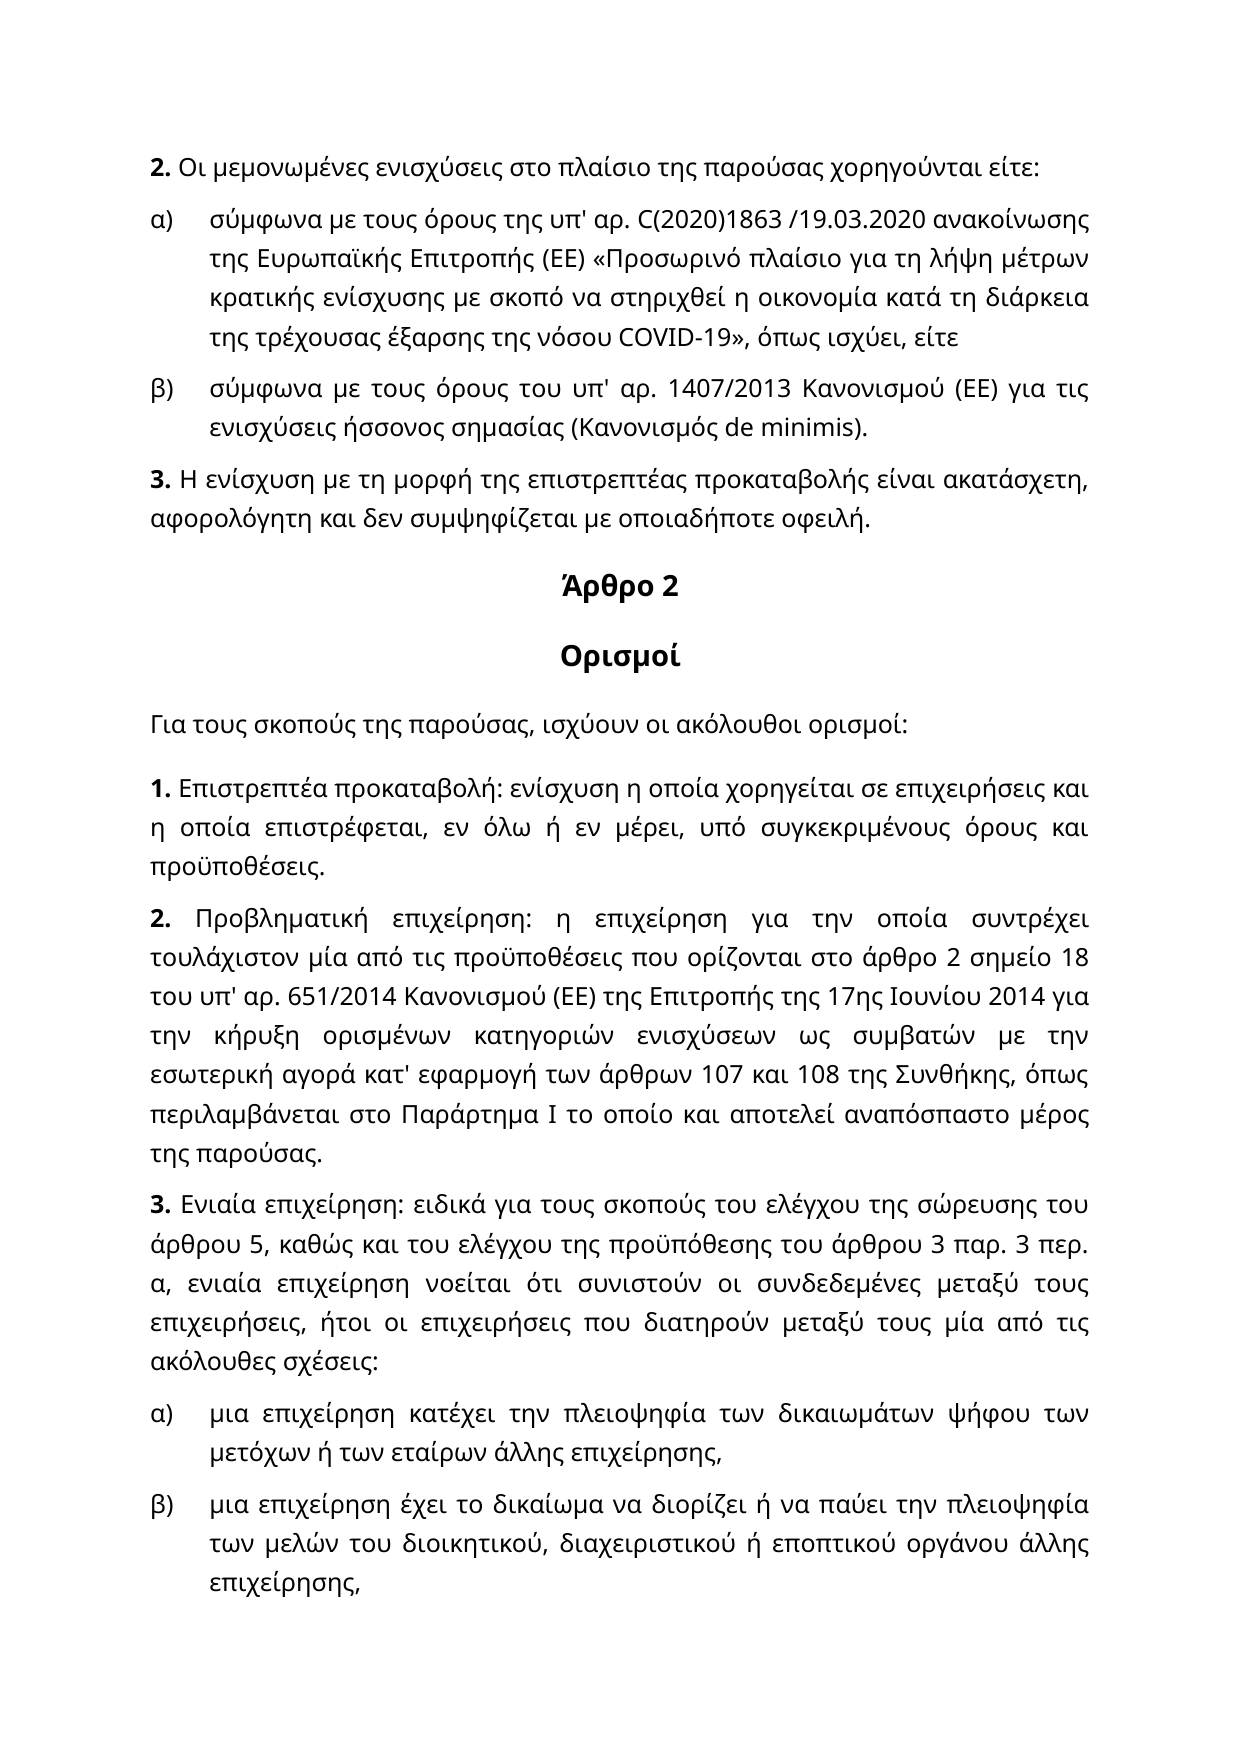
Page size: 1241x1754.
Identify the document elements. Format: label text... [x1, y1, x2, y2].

list β) μια επιχείρηση έχει το δικαίωμα να διορίζει ή να παύει την πλειοψηφία των μελών του διοικητικού, διαχειριστικού ή εποπτικού οργάνου άλλης επιχείρησης, [150, 1486, 1090, 1599]
text 1. Επιστρεπτέα προκαταβολή: ενίσχυση η οποία χορηγείται σε επιχειρήσεις και η οποία επιστρέφεται, εν όλω ή εν μέρει, υπό συγκεκριμένους όρους και προϋποθέσεις. [150, 770, 1090, 883]
text 3. Η ενίσχυση με τη μορφή της επιστρεπτέας προκαταβολής είναι ακατάσχετη, αφορολόγητη και δεν συμψηφίζεται με οποιαδήποτε οφειλή. [150, 462, 1090, 535]
text 2. Οι μεμονωμένες ενισχύσεις στο πλαίσιο της παρούσας χορηγούνται είτε: [150, 150, 1090, 184]
list α) σύμφωνα με τους όρους της υπ' αρ. C(2020)1863 /19.03.2020 ανακοίνωσης της Ευρωπαϊκής Επιτροπής (ΕΕ) «Προσωρινό πλαίσιο για τη λήψη μέτρων κρατικής ενίσχυσης με σκοπό να στηριχθεί η οικονομία κατά τη διάρκεια της τρέχουσας έξαρσης της νόσου COVID-19», όπως ισχύει, είτε [150, 202, 1090, 353]
text 3. Ενιαία επιχείρηση: ειδικά για τους σκοπούς του ελέγχου της σώρευσης του άρθρου 5, καθώς και του ελέγχου της προϋπόθεσης του άρθρου 3 παρ. 3 περ. α, ενιαία επιχείρηση νοείται ότι συνιστούν οι συνδεδεμένες μεταξύ τους επιχειρήσεις, ήτοι οι επιχειρήσεις που διατηρούν μεταξύ τους μία από τις ακόλουθες σχέσεις: [150, 1187, 1090, 1378]
subtitle Άρθρο 2 [150, 565, 1090, 605]
list β) σύμφωνα με τους όρους του υπ' αρ. 1407/2013 Κανονισμού (ΕΕ) για τις ενισχύσεις ήσσονος σημασίας (Κανονισμός de minimis). [150, 371, 1090, 444]
text Για τους σκοπούς της παρούσας, ισχύουν οι ακόλουθοι ορισμοί: [150, 706, 1090, 740]
list α) μια επιχείρηση κατέχει την πλειοψηφία των δικαιωμάτων ψήφου των μετόχων ή των εταίρων άλλης επιχείρησης, [150, 1395, 1090, 1469]
subtitle Ορισμοί [150, 636, 1090, 675]
text 2. Προβληματική επιχείρηση: η επιχείρηση για την οποία συντρέχει τουλάχιστον μία από τις προϋποθέσεις που ορίζονται στο άρθρο 2 σημείο 18 του υπ' αρ. 651/2014 Κανονισμού (ΕΕ) της Επιτροπής της 17ης Ιουνίου 2014 για την κήρυξη ορισμένων κατηγοριών ενισχύσεων ως συμβατών με την εσωτερική αγορά κατ' εφαρμογή των άρθρων 107 και 108 της Συνθήκης, όπως περιλαμβάνεται στο Παράρτημα Ι το οποίο και αποτελεί αναπόσπαστο μέρος της παρούσας. [150, 900, 1090, 1169]
